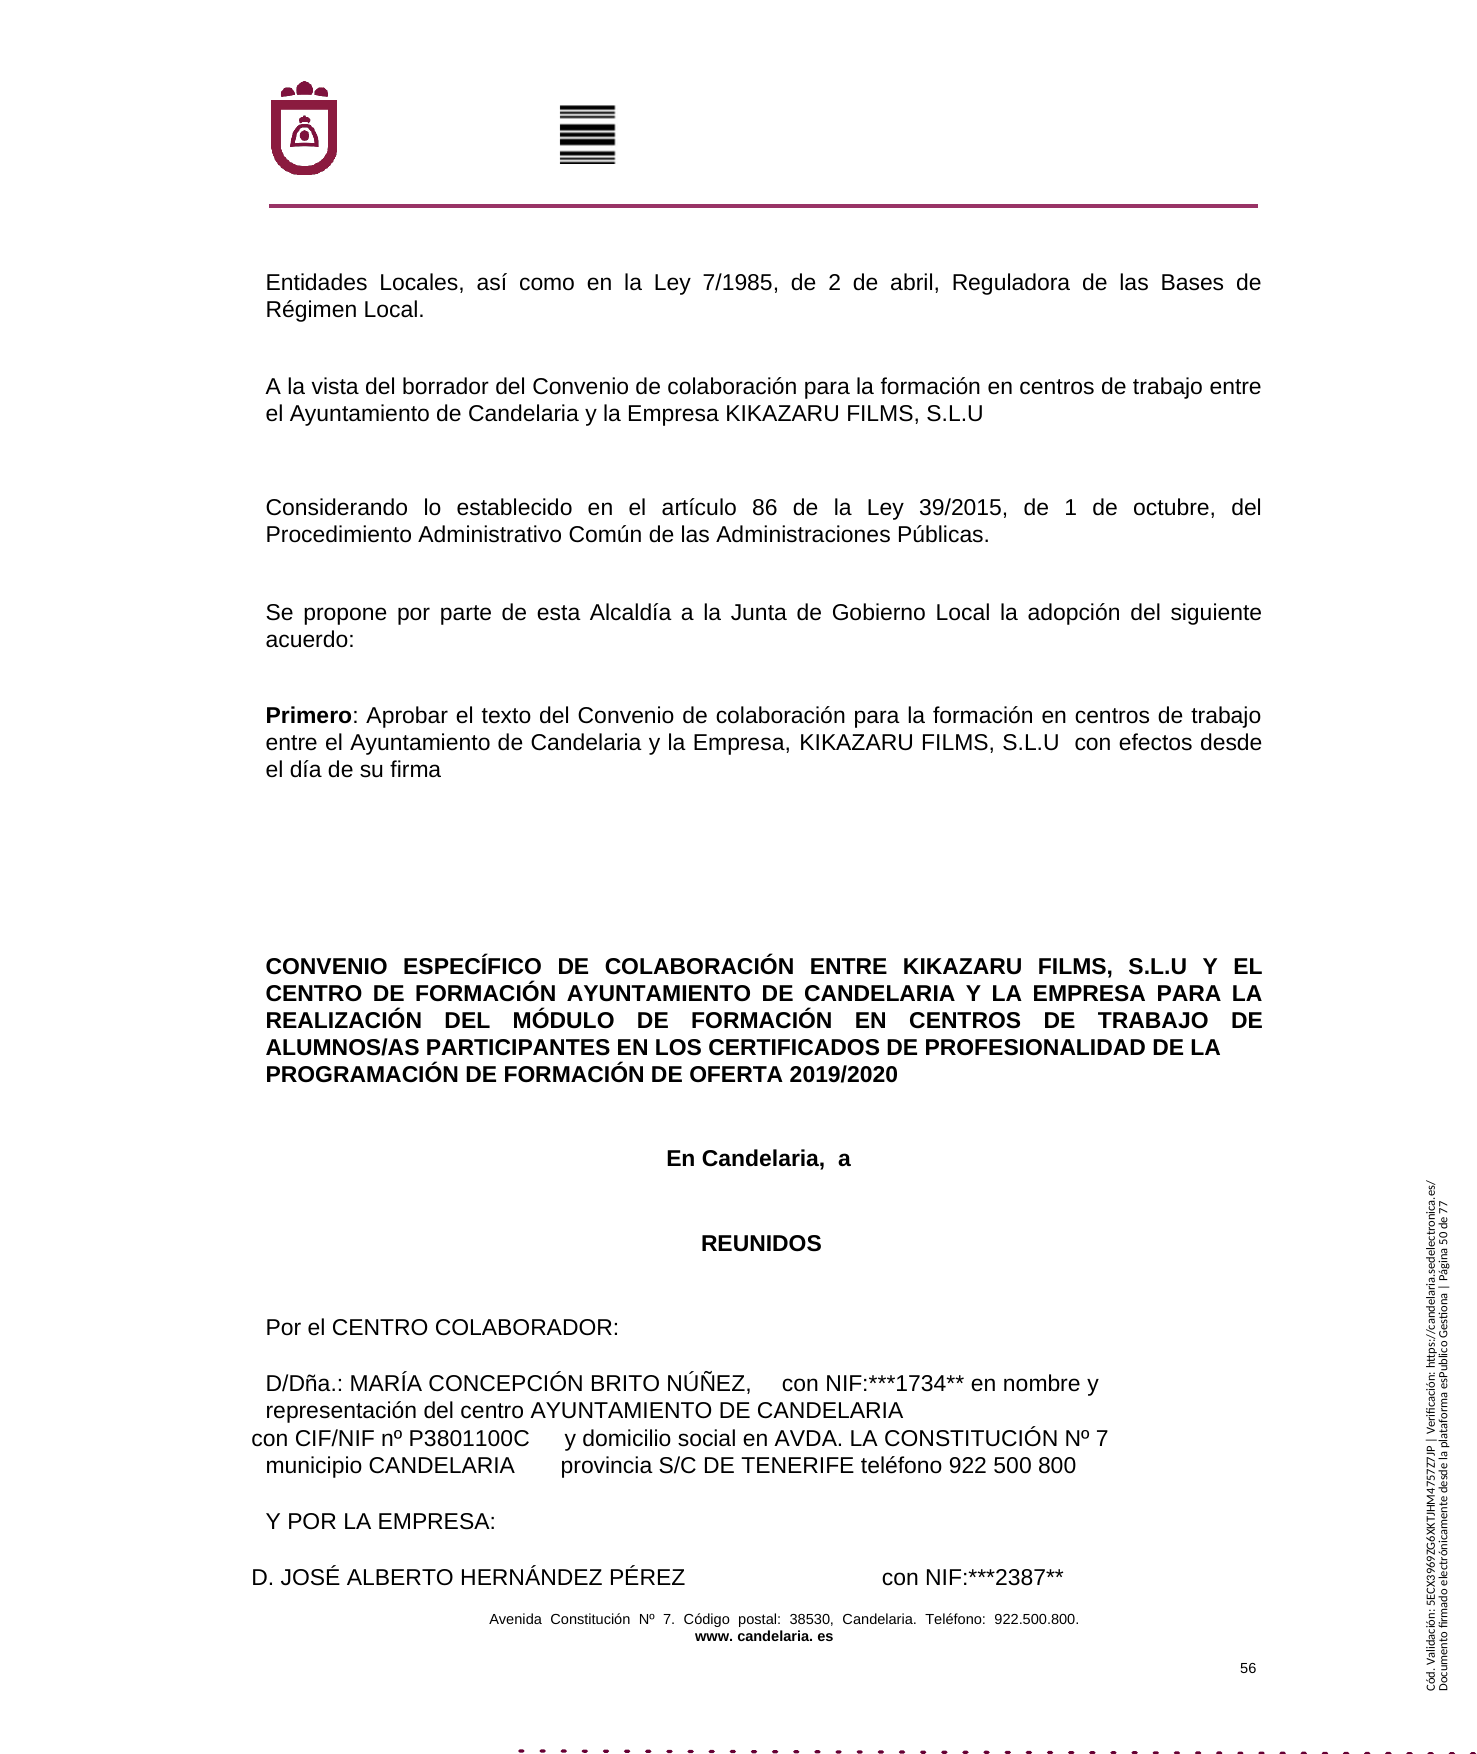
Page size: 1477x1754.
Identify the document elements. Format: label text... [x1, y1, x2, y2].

text D/Dña.: MARÍA CONCEPCIÓN BRITO NÚÑEZ, con NIF:***1734** en nombre y representación del centro AYUNTAMIENTO DE CANDELARIA [265, 1370, 1099, 1423]
text con CIF/NIF nº P3801100C y domicilio social en AVDA. LA CONSTITUCIÓN Nº 7 [251, 1424, 1371, 1451]
text A la vista del borrador del Convenio de colaboración para la formación en centros de trabajo entre el Ayuntamiento de Candelaria y la Empresa KIKAZARU FILMS, S.L.U [265, 373, 1263, 426]
text Por el CENTRO COLABORADOR: [265, 1314, 1263, 1340]
text D. JOSÉ ALBERTO HERNÁNDEZ PÉREZ con NIF:***2387** [251, 1563, 1371, 1590]
text En Candelaria, a [252, 1145, 1277, 1172]
text CONVENIO ESPECÍFICO DE COLABORACIÓN ENTRE KIKAZARU FILMS, S.L.U Y EL CENTRO DE FORMACIÓN AYUNTAMIENTO DE CANDELARIA Y LA EMPRESA PARA LA REALIZACIÓN DEL MÓDULO DE FORMACIÓN EN CENTROS DE TRABAJO DE ALUMNOS/AS PARTICIPANTES EN LOS CERTIFICADOS DE PROFESIONALIDAD DE LA [265, 953, 1264, 1060]
text Considerando lo establecido en el artículo 86 de la Ley 39/2015, de 1 de octubre, del Procedimiento Administrativo Común de las Administraciones Públicas. [265, 494, 1263, 548]
text municipio CANDELARIA provincia S/C DE TENERIFE teléfono 922 500 800 [265, 1452, 1177, 1478]
text PROGRAMACIÓN DE FORMACIÓN DE OFERTA 2019/2020 [265, 1061, 1264, 1088]
text Y POR LA EMPRESA: [265, 1508, 1263, 1534]
text Primero: Aprobar el texto del Convenio de colaboración para la formación en centros de trabajo entre el Ayuntamiento de Candelaria y la Empresa, KIKAZARU FILMS, S.L.U con efectos desde el día de su firma [265, 702, 1263, 783]
subtitle REUNIDOS [252, 1230, 1277, 1256]
text Entidades Locales, así como en la Ley 7/1985, de 2 de abril, Reguladora de las Bases de Régimen Local. [265, 269, 1263, 322]
text Se propone por parte de esta Alcaldía a la Junta de Gobierno Local la adopción del siguiente acuerdo: [265, 598, 1263, 652]
